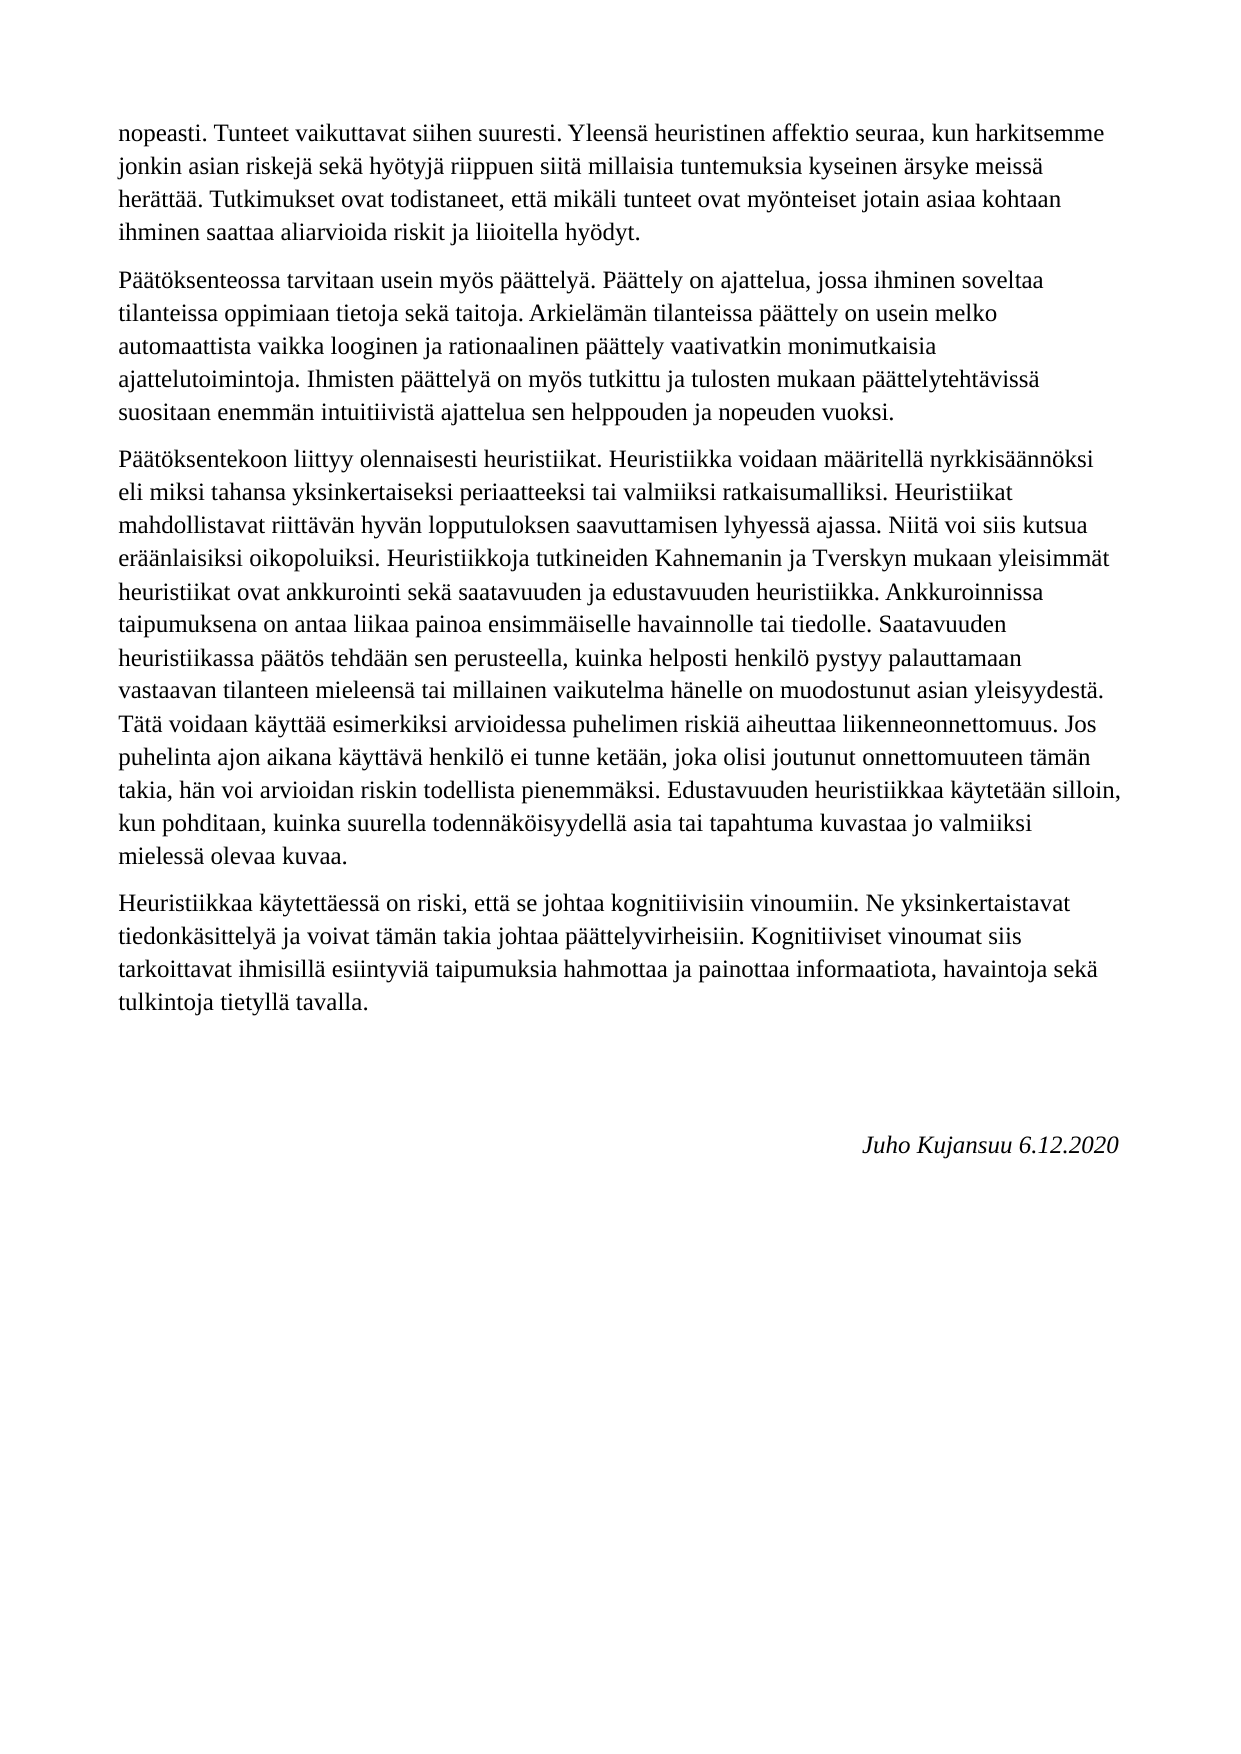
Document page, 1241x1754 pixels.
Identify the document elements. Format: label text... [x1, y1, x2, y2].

text nopeasti. Tunteet vaikuttavat siihen suuresti. Yleensä heuristinen affektio seuraa, kun harkitsemme jonkin asian riskejä sekä hyötyjä riippuen siitä millaisia tuntemuksia kyseinen ärsyke meissä herättää. Tutkimukset ovat todistaneet, että mikäli tunteet ovat myönteiset jotain asiaa kohtaan ihminen saattaa aliarvioida riskit ja liioitella hyödyt. [118, 118, 1122, 246]
text Juho Kujansuu 6.12.2020 [118, 1130, 1122, 1159]
text Päätöksentekoon liittyy olennaisesti heuristiikat. Heuristiikka voidaan määritellä nyrkkisäännöksi eli miksi tahansa yksinkertaiseksi periaatteeksi tai valmiiksi ratkaisumalliksi. Heuristiikat mahdollistavat riittävän hyvän lopputuloksen saavuttamisen lyhyessä ajassa. Niitä voi siis kutsua eräänlaisiksi oikopoluiksi. Heuristiikkoja tutkineiden Kahnemanin ja Tverskyn mukaan yleisimmät heuristiikat ovat ankkurointi sekä saatavuuden ja edustavuuden heuristiikka. Ankkuroinnissa taipumuksena on antaa liikaa painoa ensimmäiselle havainnolle tai tiedolle. Saatavuuden heuristiikassa päätös tehdään sen perusteella, kuinka helposti henkilö pystyy palauttamaan vastaavan tilanteen mieleensä tai millainen vaikutelma hänelle on muodostunut asian yleisyydestä. Tätä voidaan käyttää esimerkiksi arvioidessa puhelimen riskiä aiheuttaa liikenneonnettomuus. Jos puhelinta ajon aikana käyttävä henkilö ei tunne ketään, joka olisi joutunut onnettomuuteen tämän takia, hän voi arvioidan riskin todellista pienemmäksi. Edustavuuden heuristiikkaa käytetään silloin, kun pohditaan, kuinka suurella todennäköisyydellä asia tai tapahtuma kuvastaa jo valmiiksi mielessä olevaa kuvaa. [118, 444, 1122, 869]
text Heuristiikkaa käytettäessä on riski, että se johtaa kognitiivisiin vinoumiin. Ne yksinkertaistavat tiedonkäsittelyä ja voivat tämän takia johtaa päättelyvirheisiin. Kognitiiviset vinoumat siis tarkoittavat ihmisillä esiintyviä taipumuksia hahmottaa ja painottaa informaatiota, havaintoja sekä tulkintoja tietyllä tavalla. [118, 888, 1122, 1016]
text Päätöksenteossa tarvitaan usein myös päättelyä. Päättely on ajattelua, jossa ihminen soveltaa tilanteissa oppimiaan tietoja sekä taitoja. Arkielämän tilanteissa päättely on usein melko automaattista vaikka looginen ja rationaalinen päättely vaativatkin monimutkaisia ajattelutoimintoja. Ihmisten päättelyä on myös tutkittu ja tulosten mukaan päättelytehtävissä suositaan enemmän intuitiivistä ajattelua sen helppouden ja nopeuden vuoksi. [118, 265, 1122, 426]
